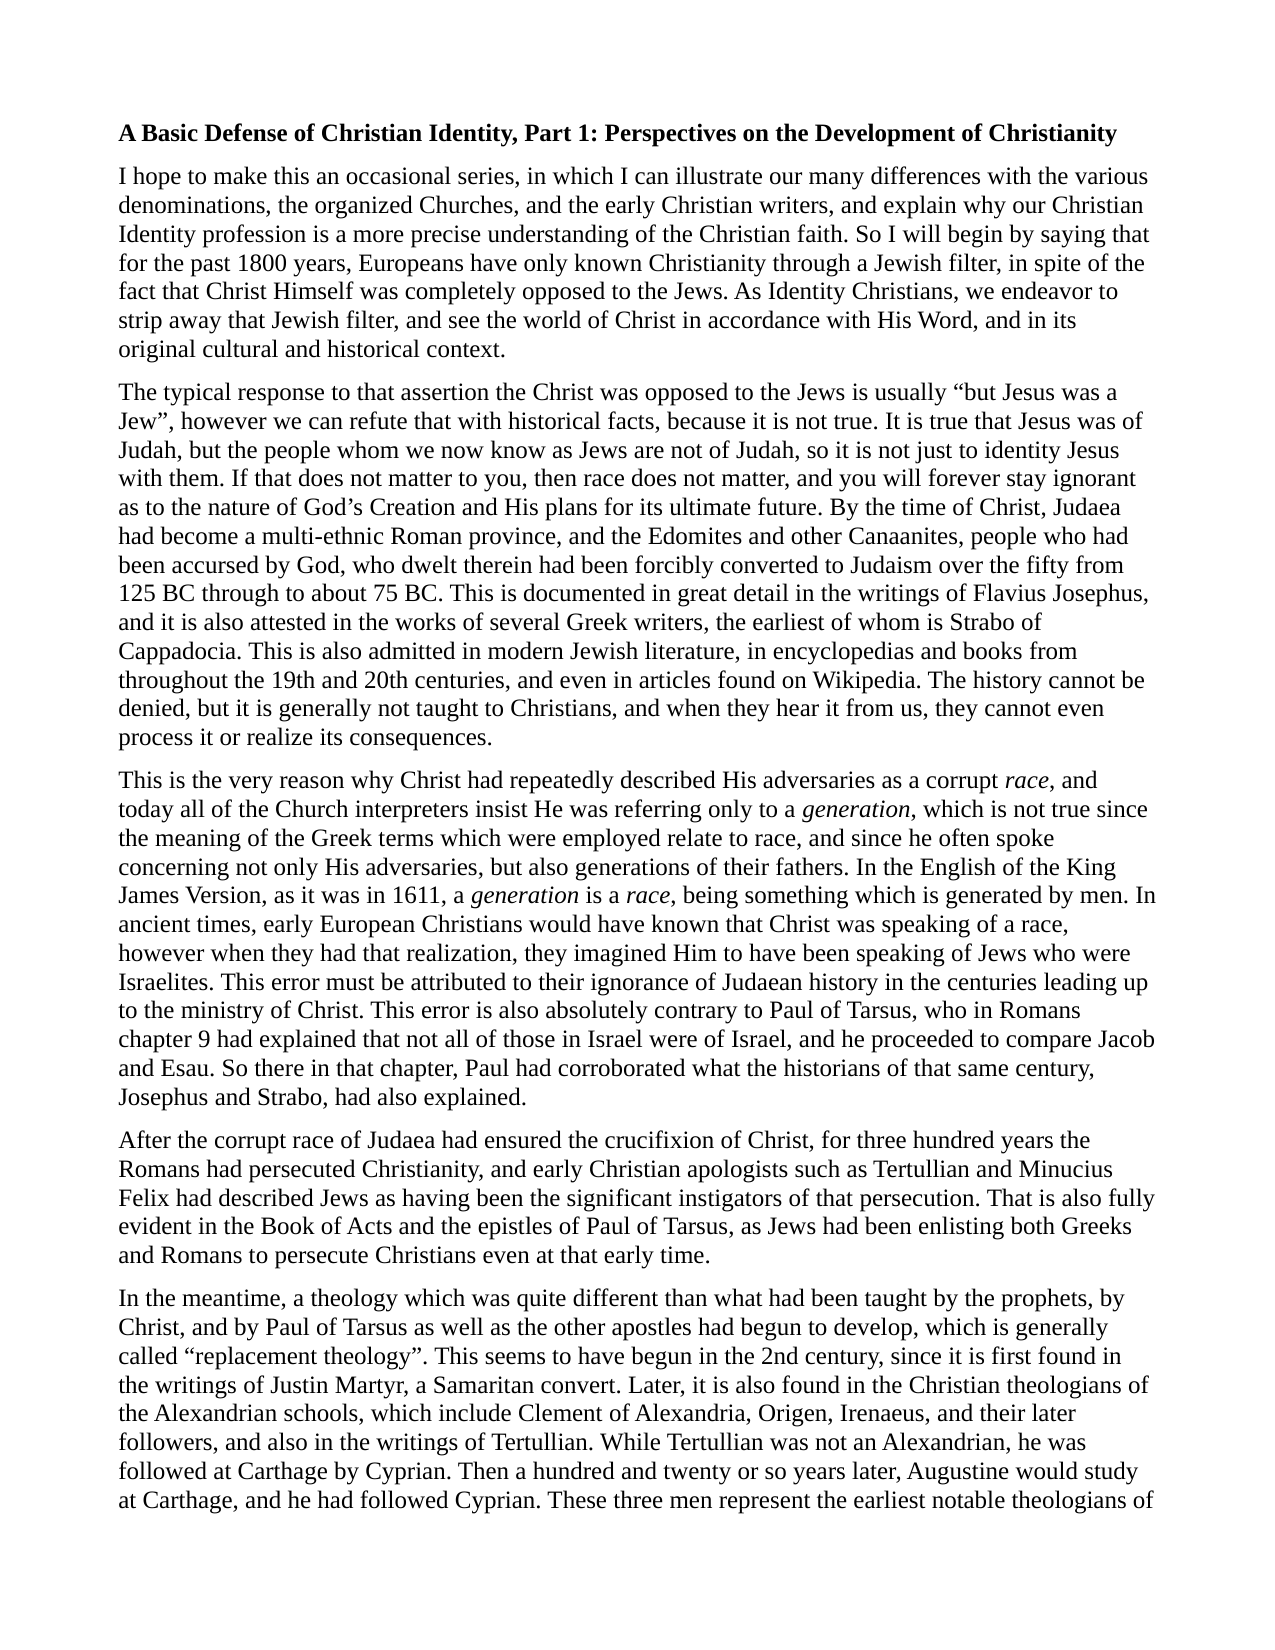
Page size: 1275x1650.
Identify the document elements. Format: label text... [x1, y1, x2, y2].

text I hope to make this an occasional series, in which I can illustrate our many differences with the various denominations, the organized Churches, and the early Christian writers, and explain why our Christian Identity profession is a more precise understanding of the Christian faith. So I will begin by saying that for the past 1800 years, Europeans have only known Christianity through a Jewish filter, in spite of the fact that Christ Himself was completely opposed to the Jews. As Identity Christians, we endeavor to strip away that Jewish filter, and see the world of Christ in accordance with His Word, and in its original cultural and historical context. [118, 161, 1157, 363]
text After the corrupt race of Judaea had ensured the crucifixion of Christ, for three hundred years the Romans had persecuted Christianity, and early Christian apologists such as Tertullian and Minucius Felix had described Jews as having been the significant instigators of that persecution. That is also fully evident in the Book of Acts and the epistles of Paul of Tarsus, as Jews had been enlisting both Greeks and Romans to persecute Christians even at that early time. [118, 1125, 1157, 1269]
text A Basic Defense of Christian Identity, Part 1: Perspectives on the Development of Christianity [118, 118, 1157, 147]
text This is the very reason why Christ had repeatedly described His adversaries as a corrupt race, and today all of the Church interpreters insist He was referring only to a generation, which is not true since the meaning of the Greek terms which were employed relate to race, and since he often spoke concerning not only His adversaries, but also generations of their fathers. In the English of the King James Version, as it was in 1611, a generation is a race, being something which is generated by men. In ancient times, early European Christians would have known that Christ was speaking of a race, however when they had that realization, they imagined Him to have been speaking of Jews who were Israelites. This error must be attributed to their ignorance of Judaean history in the centuries leading up to the ministry of Christ. This error is also absolutely contrary to Paul of Tarsus, who in Romans chapter 9 had explained that not all of those in Israel were of Israel, and he proceeded to compare Jacob and Esau. So there in that chapter, Paul had corroborated what the historians of that same century, Josephus and Strabo, had also explained. [118, 766, 1157, 1111]
text In the meantime, a theology which was quite different than what had been taught by the prophets, by Christ, and by Paul of Tarsus as well as the other apostles had begun to develop, which is generally called “replacement theology”. This seems to have begun in the 2nd century, since it is first found in the writings of Justin Martyr, a Samaritan convert. Later, it is also found in the Christian theologians of the Alexandrian schools, which include Clement of Alexandria, Origen, Irenaeus, and their later followers, and also in the writings of Tertullian. While Tertullian was not an Alexandrian, he was followed at Carthage by Cyprian. Then a hundred and twenty or so years later, Augustine would study at Carthage, and he had followed Cyprian. These three men represent the earliest notable theologians of [118, 1283, 1157, 1513]
text The typical response to that assertion the Christ was opposed to the Jews is usually “but Jesus was a Jew”, however we can refute that with historical facts, because it is not true. It is true that Jesus was of Judah, but the people whom we now know as Jews are not of Judah, so it is not just to identity Jesus with them. If that does not matter to you, then race does not matter, and you will forever stay ignorant as to the nature of God’s Creation and His plans for its ultimate future. By the time of Christ, Judaea had become a multi-ethnic Roman province, and the Edomites and other Canaanites, people who had been accursed by God, who dwelt therein had been forcibly converted to Judaism over the fifty from 125 BC through to about 75 BC. This is documented in great detail in the writings of Flavius Josephus, and it is also attested in the works of several Greek writers, the earliest of whom is Strabo of Cappadocia. This is also admitted in modern Jewish literature, in encyclopedias and books from throughout the 19th and 20th centuries, and even in articles found on Wikipedia. The history cannot be denied, but it is generally not taught to Christians, and when they hear it from us, they cannot even process it or realize its consequences. [118, 377, 1157, 751]
